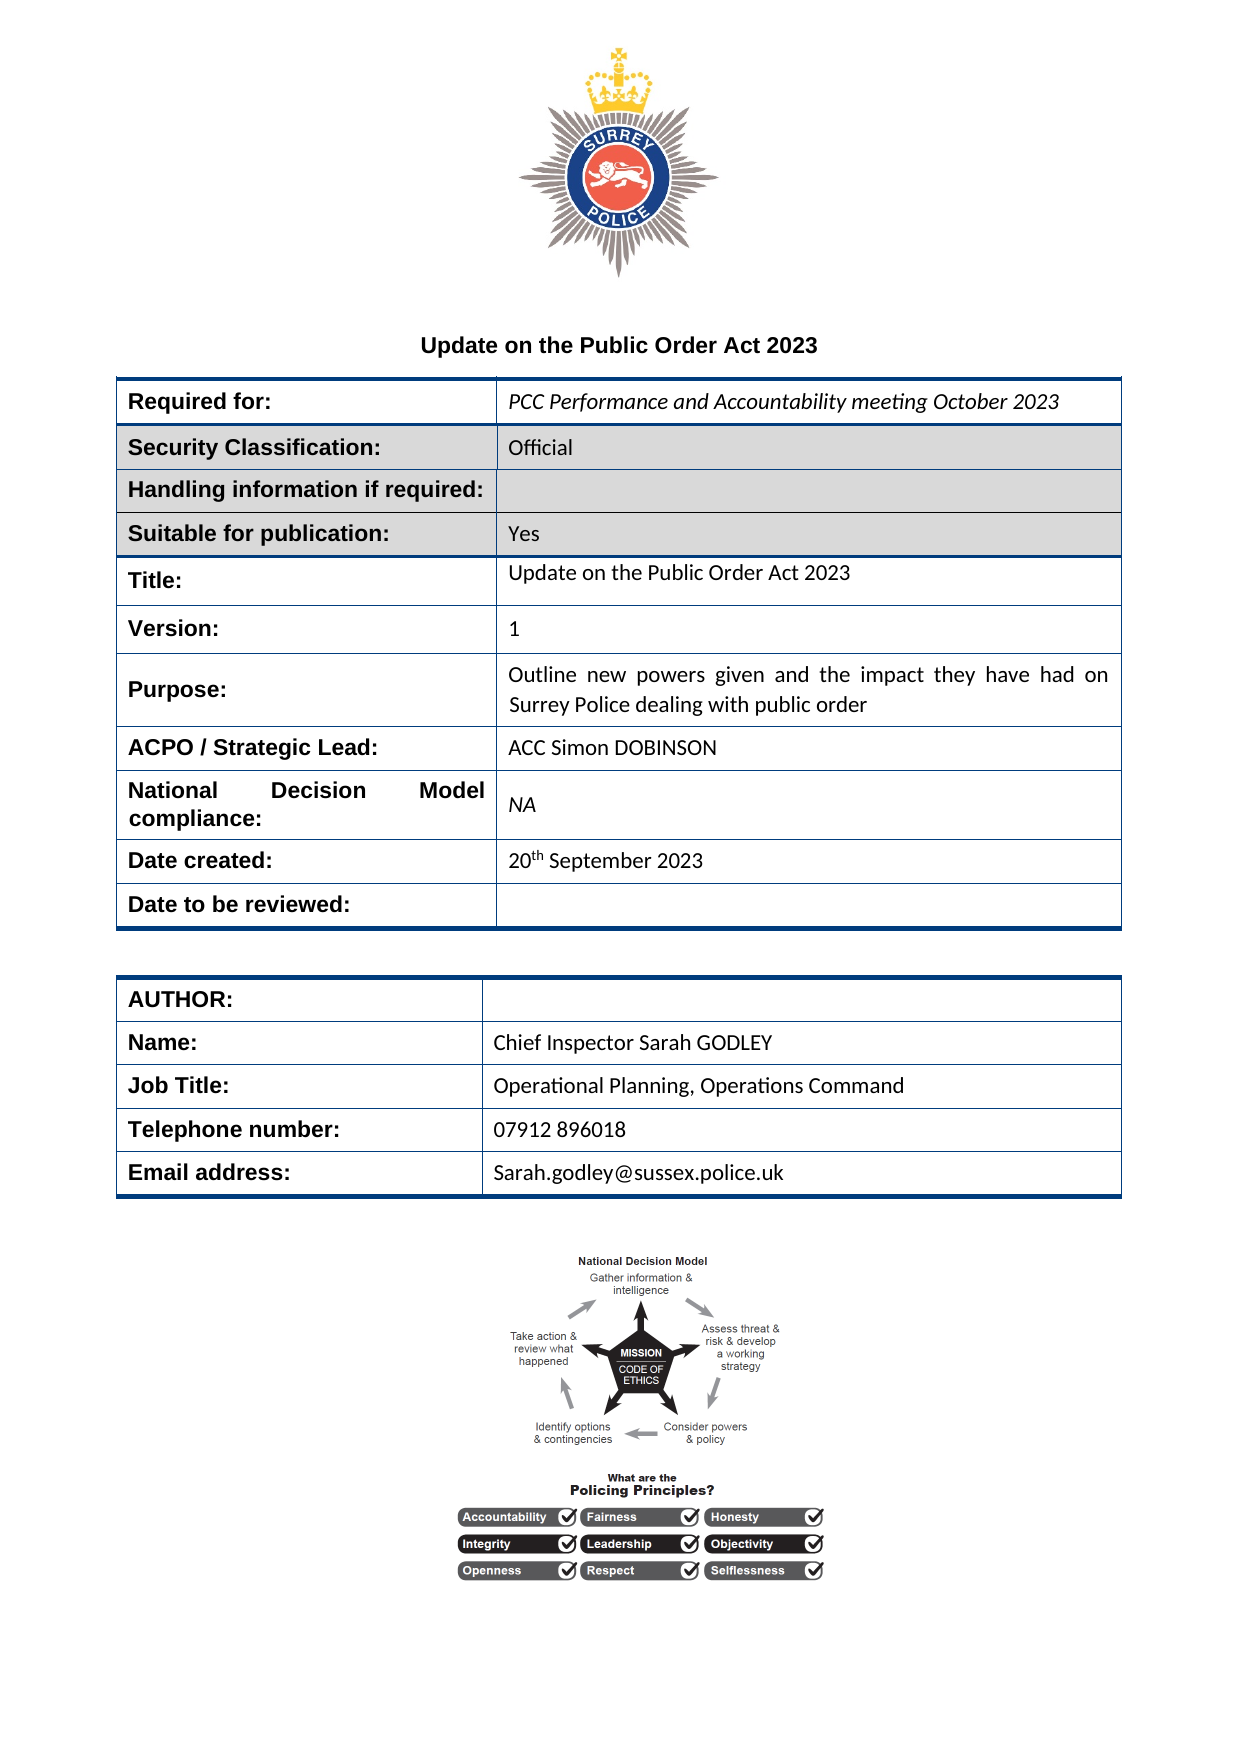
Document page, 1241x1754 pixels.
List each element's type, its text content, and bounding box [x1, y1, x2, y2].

table_cell National Decision Model compliance: [117, 771, 496, 839]
table_cell ACPO / Strategic Lead: [117, 727, 496, 769]
table_header Required for: [117, 381, 496, 423]
table_cell Chief Inspector Sarah GODLEY [483, 1022, 1121, 1064]
table_cell 1 [497, 606, 1121, 653]
table_cell Job Title: [117, 1065, 482, 1107]
table_cell Yes [497, 513, 1121, 555]
table_cell Telephone number: [117, 1109, 482, 1151]
table_cell Operational Planning, Operations Command [483, 1065, 1121, 1107]
table_cell Handling information if required: [117, 470, 496, 512]
table_cell [497, 470, 1121, 512]
text Update on the Public Order Act 2023 [150, 332, 1088, 358]
table_cell Purpose: [117, 654, 496, 726]
table_cell Title: [117, 558, 496, 604]
table_header [483, 980, 1121, 1021]
table_cell Sarah.godley@sussex.police.uk [483, 1152, 1121, 1194]
table_cell ACC Simon DOBINSON [497, 727, 1121, 769]
table_cell 07912 896018 [483, 1109, 1121, 1151]
table_cell Version: [117, 606, 496, 653]
table_cell Update on the Public Order Act 2023 [497, 558, 1121, 604]
table_cell NA [497, 771, 1121, 839]
table_cell Security Classification: [117, 426, 497, 469]
table_cell Suitable for publication: [117, 513, 496, 555]
table_cell Date to be reviewed: [117, 884, 496, 926]
table_cell Official [498, 426, 1121, 469]
table_cell Email address: [117, 1152, 482, 1194]
table_header AUTHOR: [117, 980, 482, 1021]
table_cell Name: [117, 1022, 482, 1064]
table_header PCC Performance and Accountability meeting October 2023 [497, 381, 1121, 423]
table_cell 20th September 2023 [497, 840, 1121, 883]
table_cell Date created: [117, 840, 496, 883]
table_cell [497, 884, 1121, 926]
table_cell Outline new powers given and the impact they have had on Surrey Police dealing with public order [497, 654, 1121, 726]
